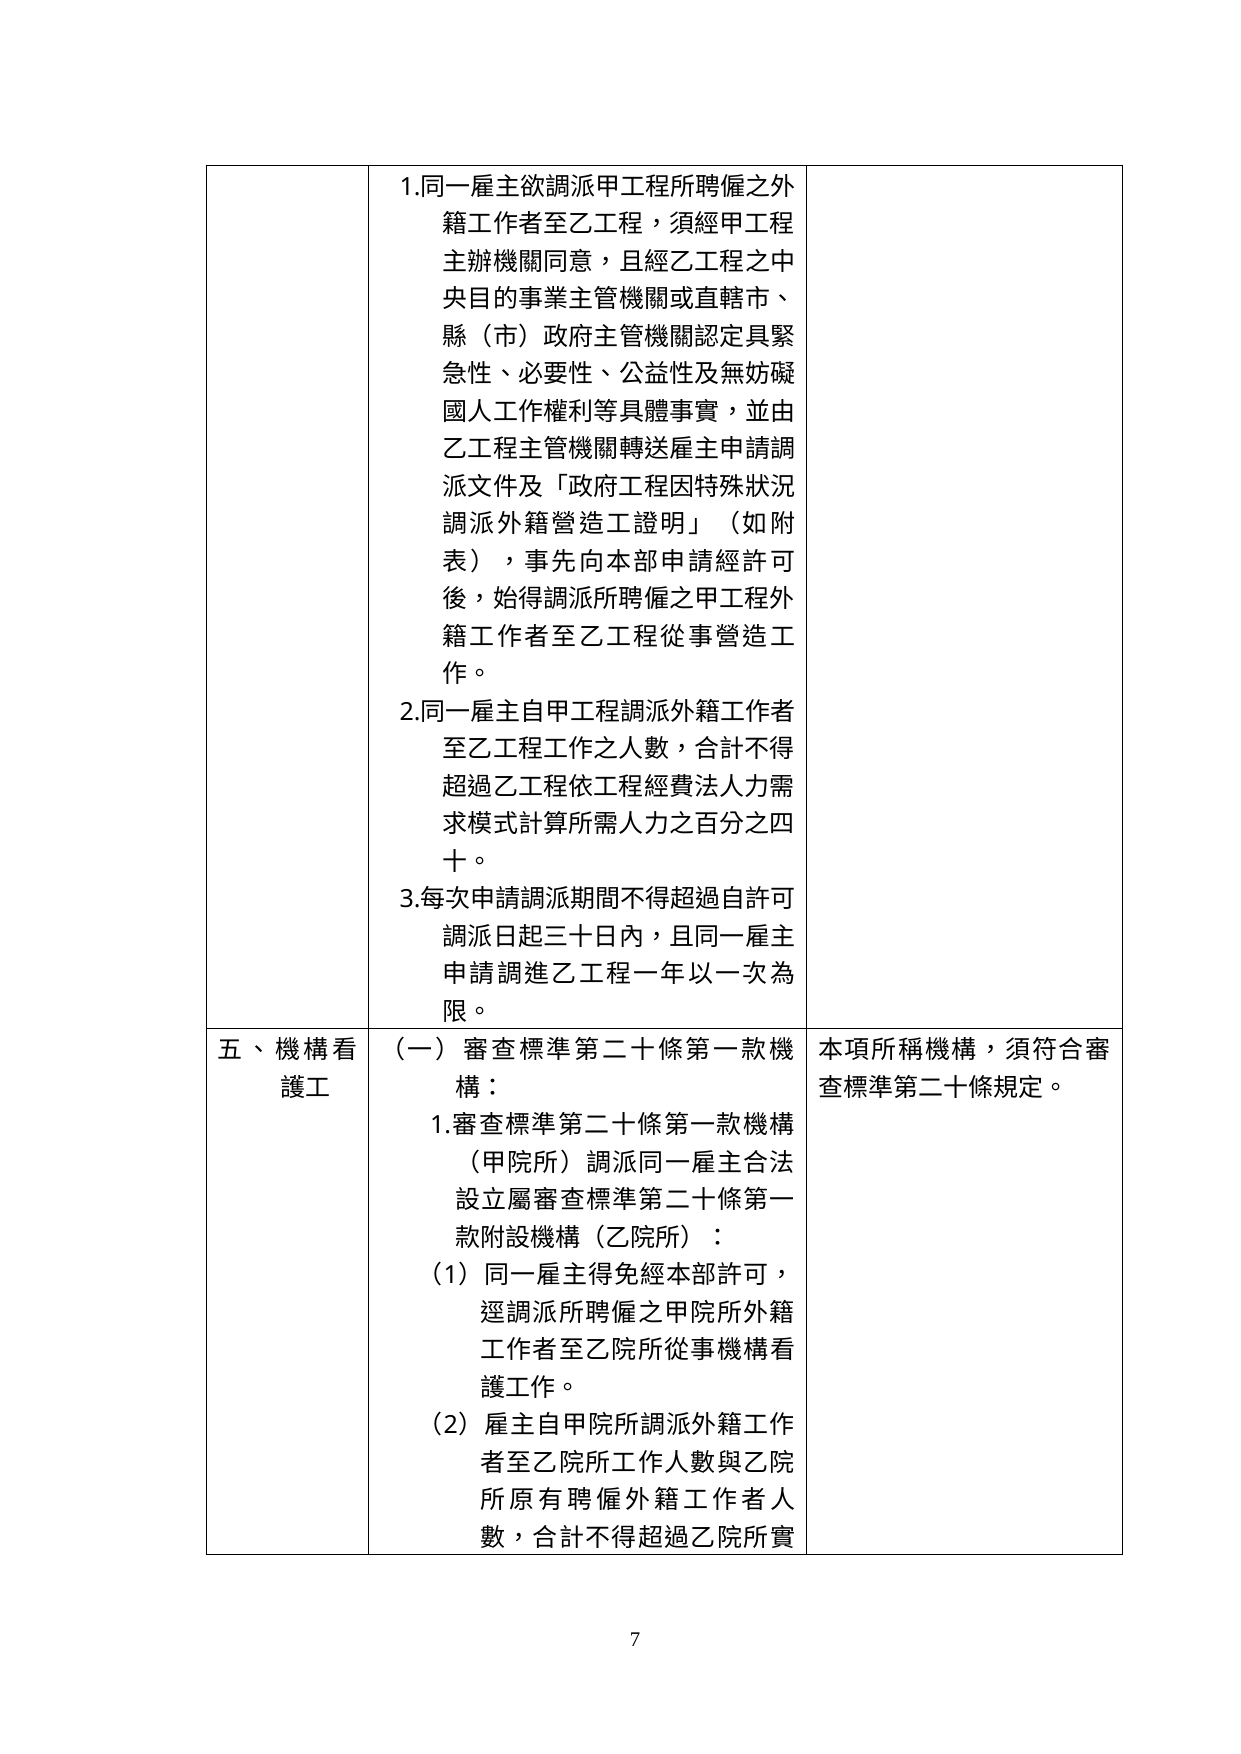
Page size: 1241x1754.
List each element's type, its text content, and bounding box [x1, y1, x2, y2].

table_cell （一）審查標準第二十條第一款機構： 1.審查標準第二十條第一款機構（甲院所）調派同一雇主合法設立屬審查標準第二十條第一款附設機構（乙院所）： （1）同一雇主得免經本部許可，逕調派所聘僱之甲院所外籍工作者至乙院所從事機構看護工作。 （2）雇主自甲院所調派外籍工作者至乙院所工作人數與乙院所原有聘僱外籍工作者人數，合計不得超過乙院所實 [369, 1029, 806, 1554]
table_cell [207, 166, 368, 1028]
table_cell 五、機構看護工 [207, 1029, 368, 1554]
table_cell 本項所稱機構，須符合審查標準第二十條規定。 [807, 1029, 1122, 1554]
table_cell 1.同一雇主欲調派甲工程所聘僱之外籍工作者至乙工程，須經甲工程主辦機關同意，且經乙工程之中央目的事業主管機關或直轄市、縣（市）政府主管機關認定具緊急性、必要性、公益性及無妨礙國人工作權利等具體事實，並由乙工程主管機關轉送雇主申請調派文件及「政府工程因特殊狀況調派外籍營造工證明」（如附表），事先向本部申請經許可後，始得調派所聘僱之甲工程外籍工作者至乙工程從事營造工作。 2.同一雇主自甲工程調派外籍工作者至乙工程工作之人數，合計不得超過乙工程依工程經費法人力需求模式計算所需人力之百分之四十。 3.每次申請調派期間不得超過自許可調派日起三十日內，且同一雇主申請調進乙工程一年以一次為限。 [369, 166, 806, 1028]
table_cell [807, 166, 1122, 1028]
